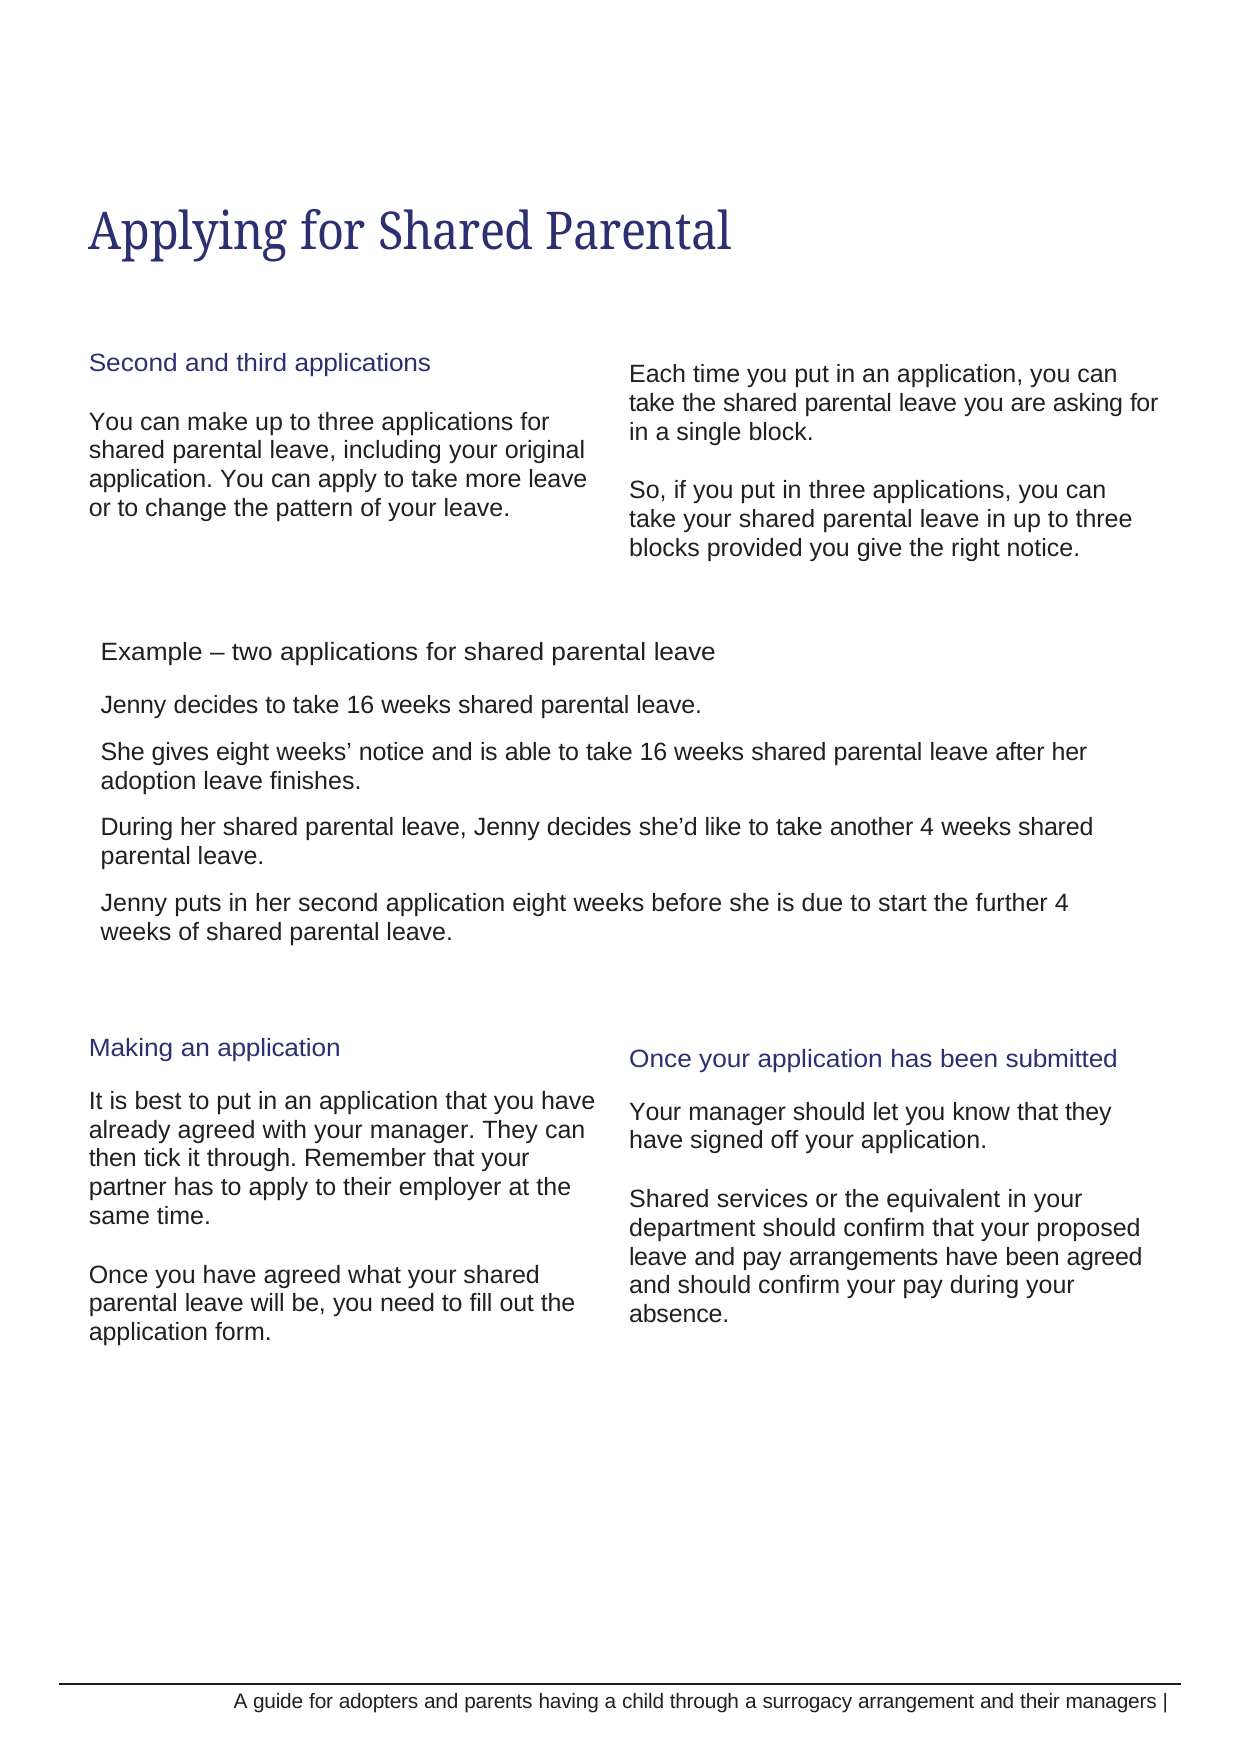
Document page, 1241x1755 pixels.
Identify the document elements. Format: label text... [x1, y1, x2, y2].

text She gives eight weeks’ notice and is able to take 16 weeks shared parental leave after her adoption leave finishes. [100, 737, 1102, 794]
text You can make up to three applications for shared parental leave, including your original application. You can apply to take more leave or to change the pattern of your leave. [88, 407, 604, 522]
text Jenny decides to take 16 weeks shared parental leave. [100, 690, 1152, 719]
text Second and third applications [88, 348, 604, 377]
text Shared services or the equivalent in your department should confirm that your proposed leave and pay arrangements have been agreed and should confirm your pay during your absence. [629, 1184, 1151, 1328]
text During her shared parental leave, Jenny decides she’d like to take another 4 weeks shared parental leave. [100, 812, 1102, 870]
text It is best to put in an application that you have already agreed with your manager. They can then tick it through. Remember that your partner has to apply to their employer at the same time. [88, 1086, 608, 1229]
text Each time you put in an application, you can take the shared parental leave you are asking for in a single block. [629, 359, 1162, 445]
text Jenny puts in her second application eight weeks before she is due to start the further 4 weeks of shared parental leave. [100, 888, 1129, 945]
text Example – two applications for shared parental leave [100, 637, 1152, 666]
text Once you have agreed what your shared parental leave will be, you need to fill out the application form. [88, 1260, 608, 1346]
text Once your application has been submitted [629, 1044, 1193, 1073]
text So, if you put in three applications, you can take your shared parental leave in up to three blocks provided you give the right notice. [629, 475, 1146, 561]
text Making an application [88, 1033, 608, 1062]
text Your manager should let you know that they have signed off your application. [629, 1097, 1151, 1154]
